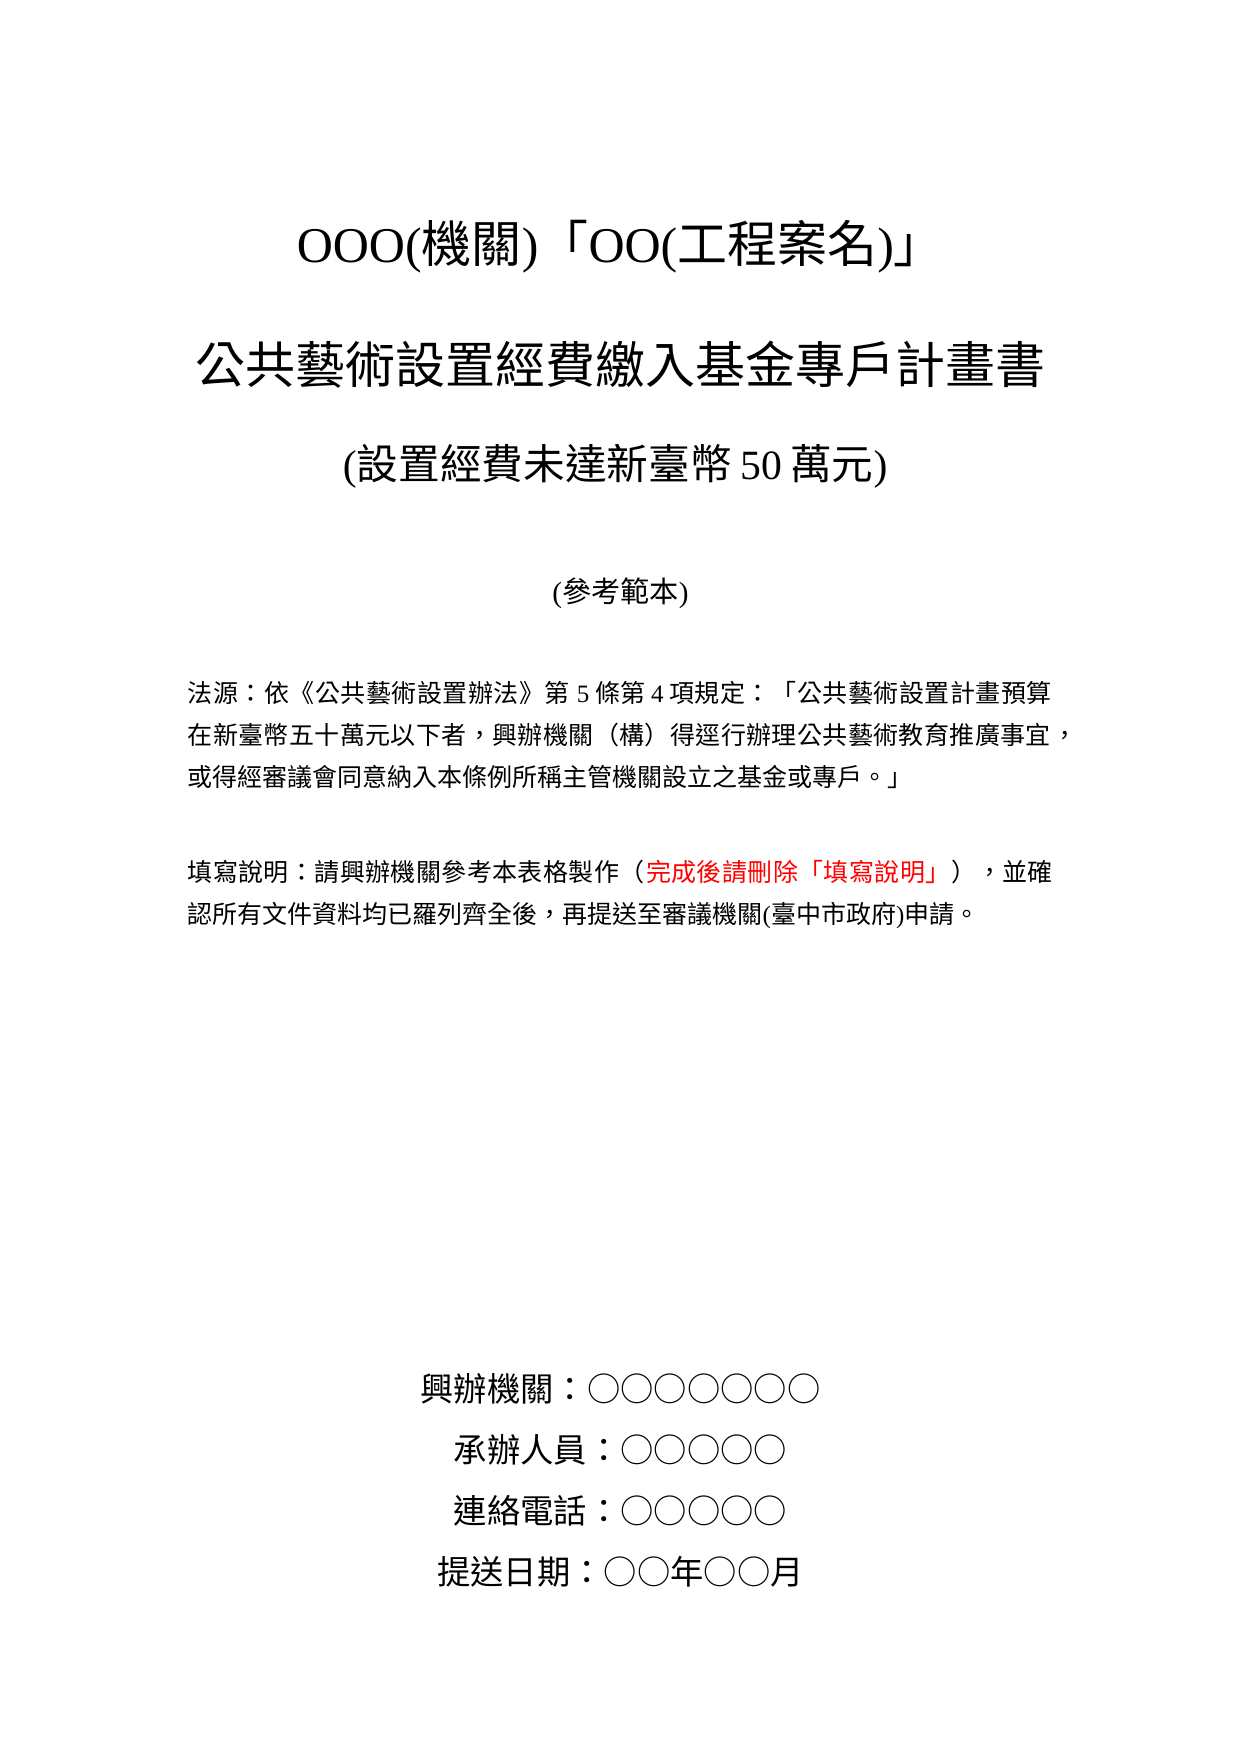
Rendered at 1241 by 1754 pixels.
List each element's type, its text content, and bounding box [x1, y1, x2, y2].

text 提送日期：○○年○○月 [187, 1545, 1053, 1594]
text 填寫說明：請興辦機關參考本表格製作（完成後請刪除「填寫說明」），並確認所有文件資料均已羅列齊全後，再提送至審議機關(臺中市政府)申請。 [187, 848, 1053, 932]
text 法源：依《公共藝術設置辦法》第5條第4項規定：「公共藝術設置計畫預算在新臺幣五十萬元以下者，興辦機關（構）得逕行辦理公共藝術教育推廣事宜，或得經審議會同意納入本條例所稱主管機關設立之基金或專戶。」 [187, 669, 1053, 794]
text 興辦機關：○○○○○○○ [187, 1363, 1053, 1411]
text OOO(機關)「OO(工程案名)」 [187, 196, 1053, 279]
text (參考範本) [187, 569, 1053, 611]
text (設置經費未達新臺幣50萬元) [187, 412, 1053, 496]
text 公共藝術設置經費繳入基金專戶計畫書 [187, 317, 1053, 400]
text 承辦人員：○○○○○ [187, 1424, 1053, 1472]
text 連絡電話：○○○○○ [187, 1485, 1053, 1533]
